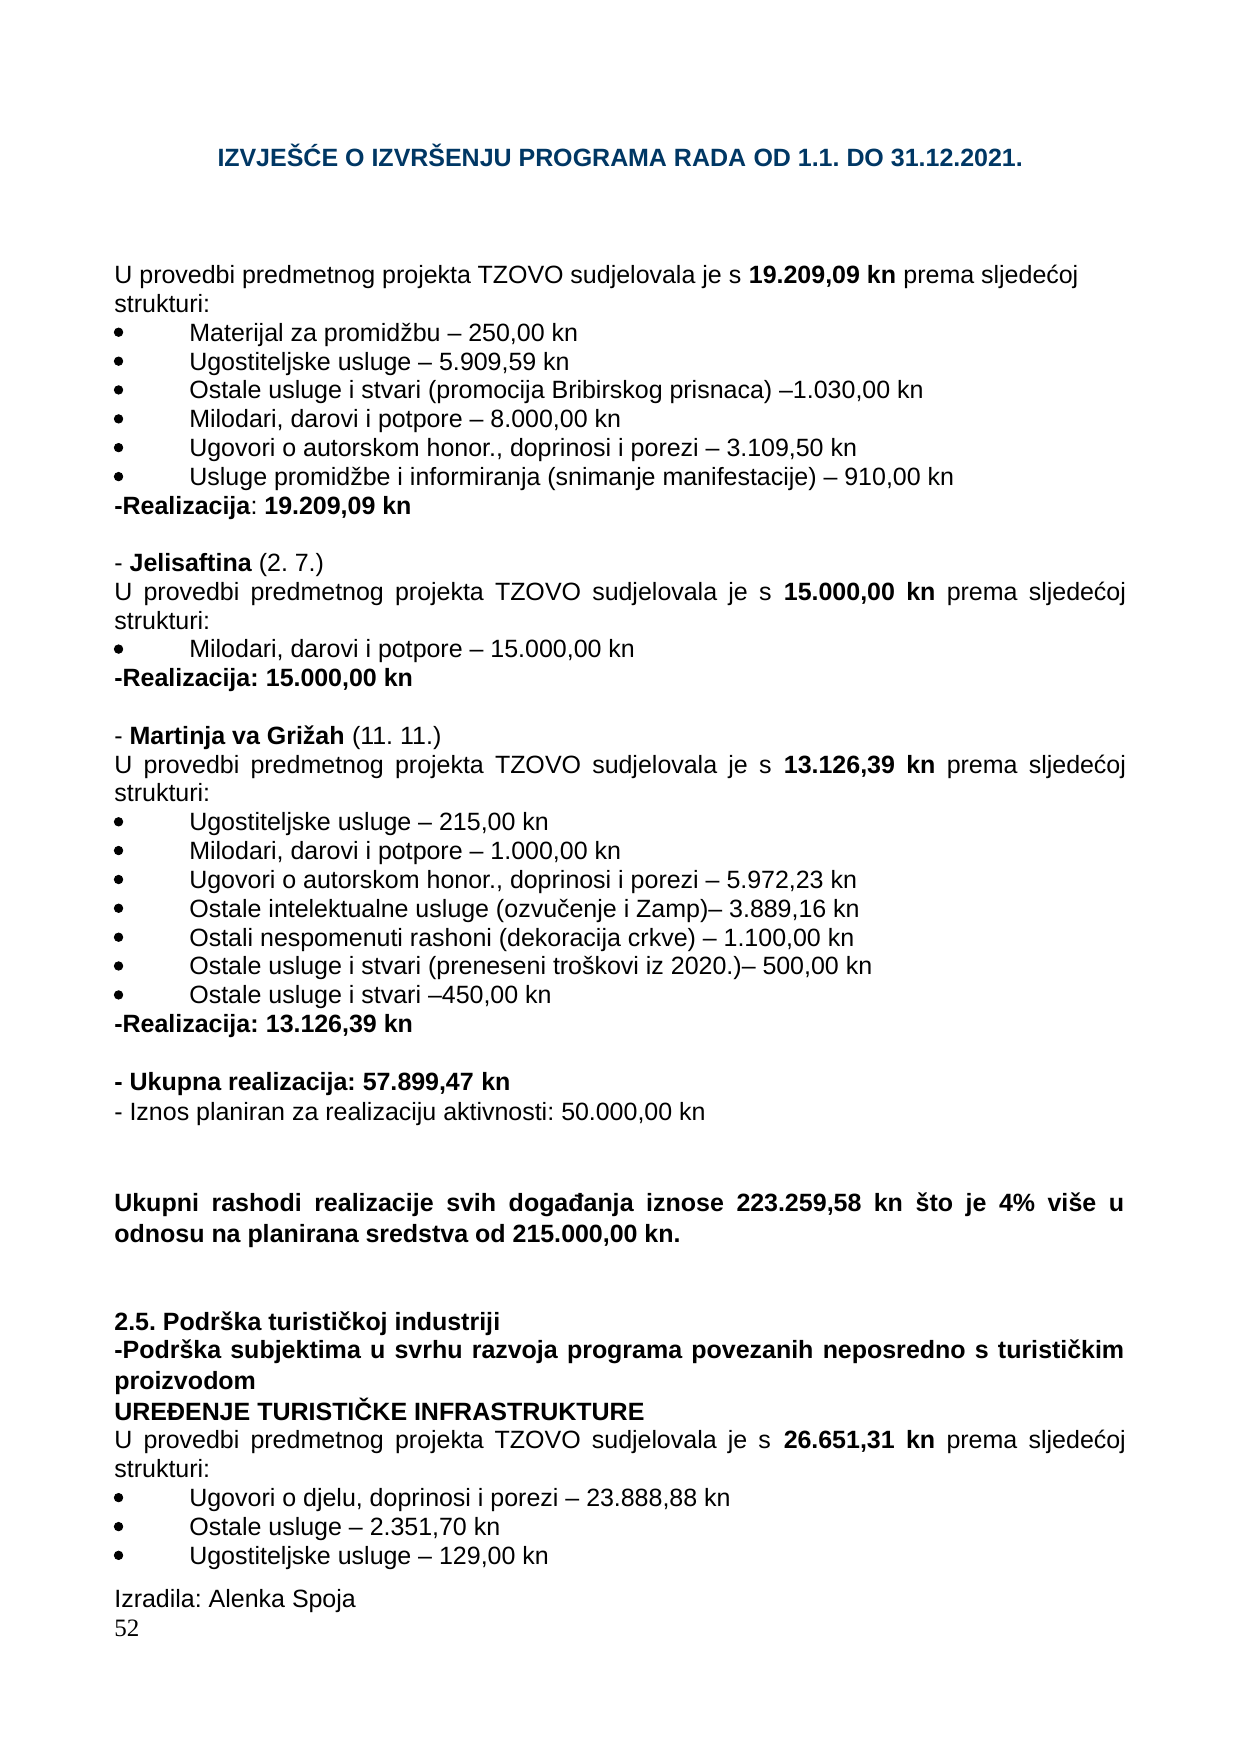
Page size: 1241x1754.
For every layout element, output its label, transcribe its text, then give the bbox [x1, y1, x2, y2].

list Ostale intelektualne usluge (ozvučenje i Zamp)– 3.889,16 kn [114, 894, 1126, 922]
text - Iznos planiran za realizaciju aktivnosti: 50.000,00 kn [114, 1097, 1126, 1126]
list Ugostiteljske usluge – 5.909,59 kn [114, 346, 1126, 375]
text U provedbi predmetnog projekta TZOVO sudjelovala je s 26.651,31 kn prema sljedećoj strukturi: [114, 1426, 1126, 1483]
text UREĐENJE TURISTIČKE INFRASTRUKTURE [114, 1397, 1126, 1426]
list Milodari, darovi i potpore – 15.000,00 kn [114, 634, 1126, 663]
list Ugostiteljske usluge – 129,00 kn [114, 1541, 1126, 1569]
list Ugostiteljske usluge – 215,00 kn [114, 807, 1126, 836]
list Ostale usluge i stvari (preneseni troškovi iz 2020.)– 500,00 kn [114, 951, 1126, 980]
text -Realizacija: 13.126,39 kn [114, 1009, 1126, 1038]
text - Martinja va Grižah (11. 11.) [114, 721, 1126, 749]
text U provedbi predmetnog projekta TZOVO sudjelovala je s 13.126,39 kn prema sljedećoj strukturi: [114, 749, 1126, 807]
list Materijal za promidžbu – 250,00 kn [114, 318, 1126, 346]
text U provedbi predmetnog projekta TZOVO sudjelovala je s 15.000,00 kn prema sljedećoj strukturi: [114, 577, 1126, 634]
list Ugovori o djelu, doprinosi i porezi – 23.888,88 kn [114, 1483, 1126, 1512]
list Ugovori o autorskom honor., doprinosi i porezi – 3.109,50 kn [114, 433, 1126, 462]
text -Podrška subjektima u svrhu razvoja programa povezanih neposredno s turističkim proizvodom [114, 1335, 1126, 1395]
text U provedbi predmetnog projekta TZOVO sudjelovala je s 19.209,09 kn prema sljedećoj strukturi: [114, 260, 1126, 318]
list Ostale usluge i stvari –450,00 kn [114, 980, 1126, 1009]
list Ostale usluge i stvari (promocija Bribirskog prisnaca) –1.030,00 kn [114, 375, 1126, 404]
text -Realizacija: 15.000,00 kn [114, 663, 1126, 692]
text -Realizacija: 19.209,09 kn [114, 491, 1126, 519]
text - Jelisaftina (2. 7.) [114, 548, 1126, 577]
list Ostale usluge – 2.351,70 kn [114, 1512, 1126, 1541]
list Ostali nespomenuti rashoni (dekoracija crkve) – 1.100,00 kn [114, 922, 1126, 951]
list Milodari, darovi i potpore – 1.000,00 kn [114, 836, 1126, 865]
text 2.5. Podrška turističkoj industriji [114, 1307, 1126, 1335]
list Usluge promidžbe i informiranja (snimanje manifestacije) – 910,00 kn [114, 462, 1126, 491]
text - Ukupna realizacija: 57.899,47 kn [114, 1067, 1126, 1095]
list Milodari, darovi i potpore – 8.000,00 kn [114, 404, 1126, 433]
text Ukupni rashodi realizacije svih događanja iznose 223.259,58 kn što je 4% više u odnosu na planirana sredstva od 215.000,00 kn. [114, 1188, 1126, 1247]
list Ugovori o autorskom honor., doprinosi i porezi – 5.972,23 kn [114, 865, 1126, 894]
